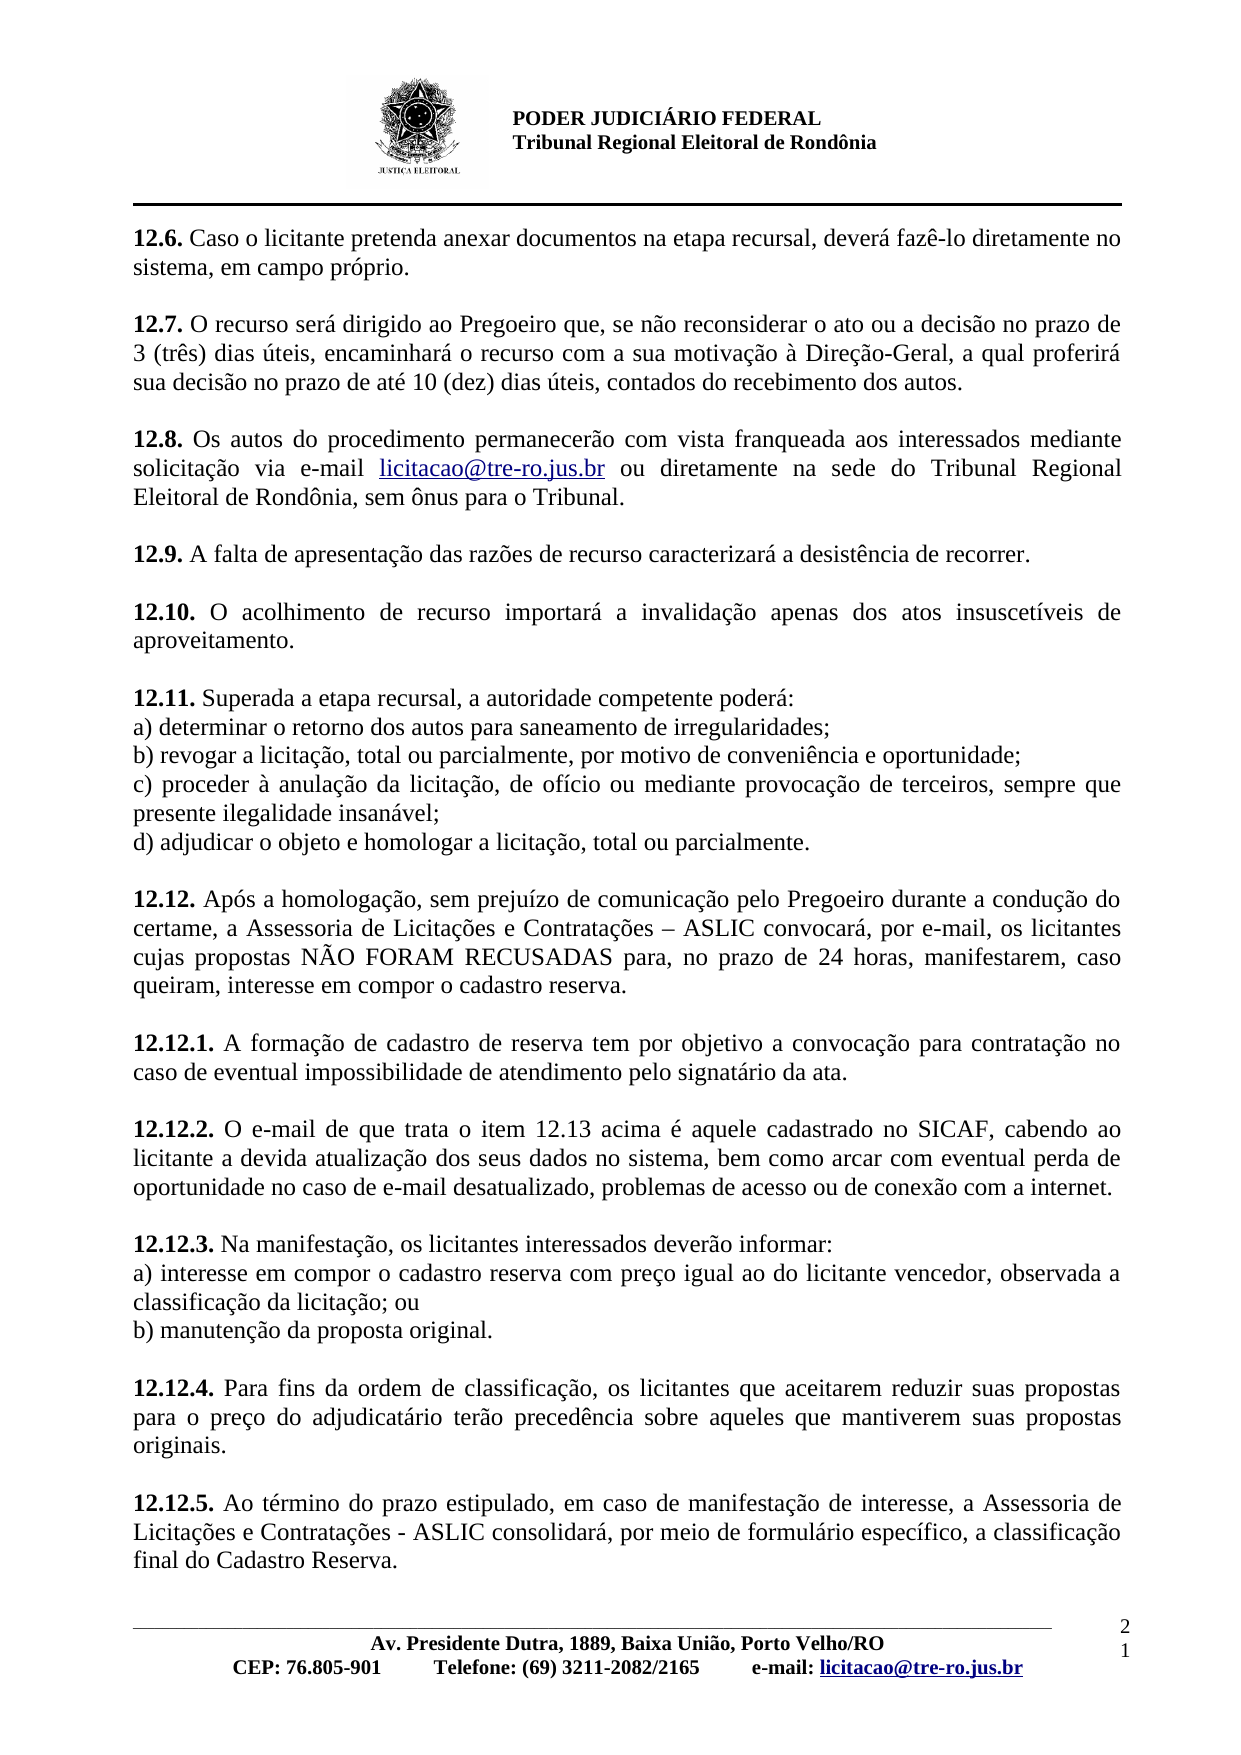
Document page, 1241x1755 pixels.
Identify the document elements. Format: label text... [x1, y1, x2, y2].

text 12.12. Após a homologação, sem prejuízo de comunicação pelo Pregoeiro durante a condução do certame, a Assessoria de Licitações e Contratações – ASLIC convocará, por e-mail, os licitantes cujas propostas NÃO FORAM RECUSADAS para, no prazo de 24 horas, manifestarem, caso queiram, interesse em compor o cadastro reserva. [133, 884, 1122, 999]
text b) manutenção da proposta original. [133, 1315, 1122, 1344]
text 12.12.2. O e-mail de que trata o item 12.13 acima é aquele cadastrado no SICAF, cabendo ao licitante a devida atualização dos seus dados no sistema, bem como arcar com eventual perda de oportunidade no caso de e-mail desatualizado, problemas de acesso ou de conexão com a internet. [133, 1114, 1122, 1200]
text 12.10. O acolhimento de recurso importará a invalidação apenas dos atos insuscetíveis de aproveitamento. [133, 597, 1122, 654]
text c) proceder à anulação da licitação, de ofício ou mediante provocação de terceiros, sempre que presente ilegalidade insanável; [133, 769, 1122, 827]
text a) interesse em compor o cadastro reserva com preço igual ao do licitante vencedor, observada a classificação da licitação; ou [133, 1258, 1122, 1315]
text 12.12.4. Para fins da ordem de classificação, os licitantes que aceitarem reduzir suas propostas para o preço do adjudicatário terão precedência sobre aqueles que mantiverem suas propostas originais. [133, 1373, 1122, 1459]
text d) adjudicar o objeto e homologar a licitação, total ou parcialmente. [133, 827, 1122, 855]
text 12.6. Caso o licitante pretenda anexar documentos na etapa recursal, deverá fazê-lo diretamente no sistema, em campo próprio. [133, 223, 1122, 280]
text a) determinar o retorno dos autos para saneamento de irregularidades; [133, 712, 1122, 740]
text 12.7. O recurso será dirigido ao Pregoeiro que, se não reconsiderar o ato ou a decisão no prazo de 3 (três) dias úteis, encaminhará o recurso com a sua motivação à Direção-Geral, a qual proferirá sua decisão no prazo de até 10 (dez) dias úteis, contados do recebimento dos autos. [133, 309, 1122, 395]
text 12.12.3. Na manifestação, os licitantes interessados deverão informar: [133, 1229, 1122, 1258]
text b) revogar a licitação, total ou parcialmente, por motivo de conveniência e oportunidade; [133, 740, 1122, 769]
text 12.11. Superada a etapa recursal, a autoridade competente poderá: [133, 683, 1122, 712]
text 12.12.1. A formação de cadastro de reserva tem por objetivo a convocação para contratação no caso de eventual impossibilidade de atendimento pelo signatário da ata. [133, 1028, 1122, 1085]
text 12.8. Os autos do procedimento permanecerão com vista franqueada aos interessados mediante solicitação via e-mail licitacao@tre-ro.jus.br ou diretamente na sede do Tribunal Regional Eleitoral de Rondônia, sem ônus para o Tribunal. [133, 424, 1122, 510]
text 12.12.5. Ao término do prazo estipulado, em caso de manifestação de interesse, a Assessoria de Licitações e Contratações - ASLIC consolidará, por meio de formulário específico, a classificação final do Cadastro Reserva. [133, 1488, 1122, 1574]
text 12.9. A falta de apresentação das razões de recurso caracterizará a desistência de recorrer. [133, 539, 1122, 568]
